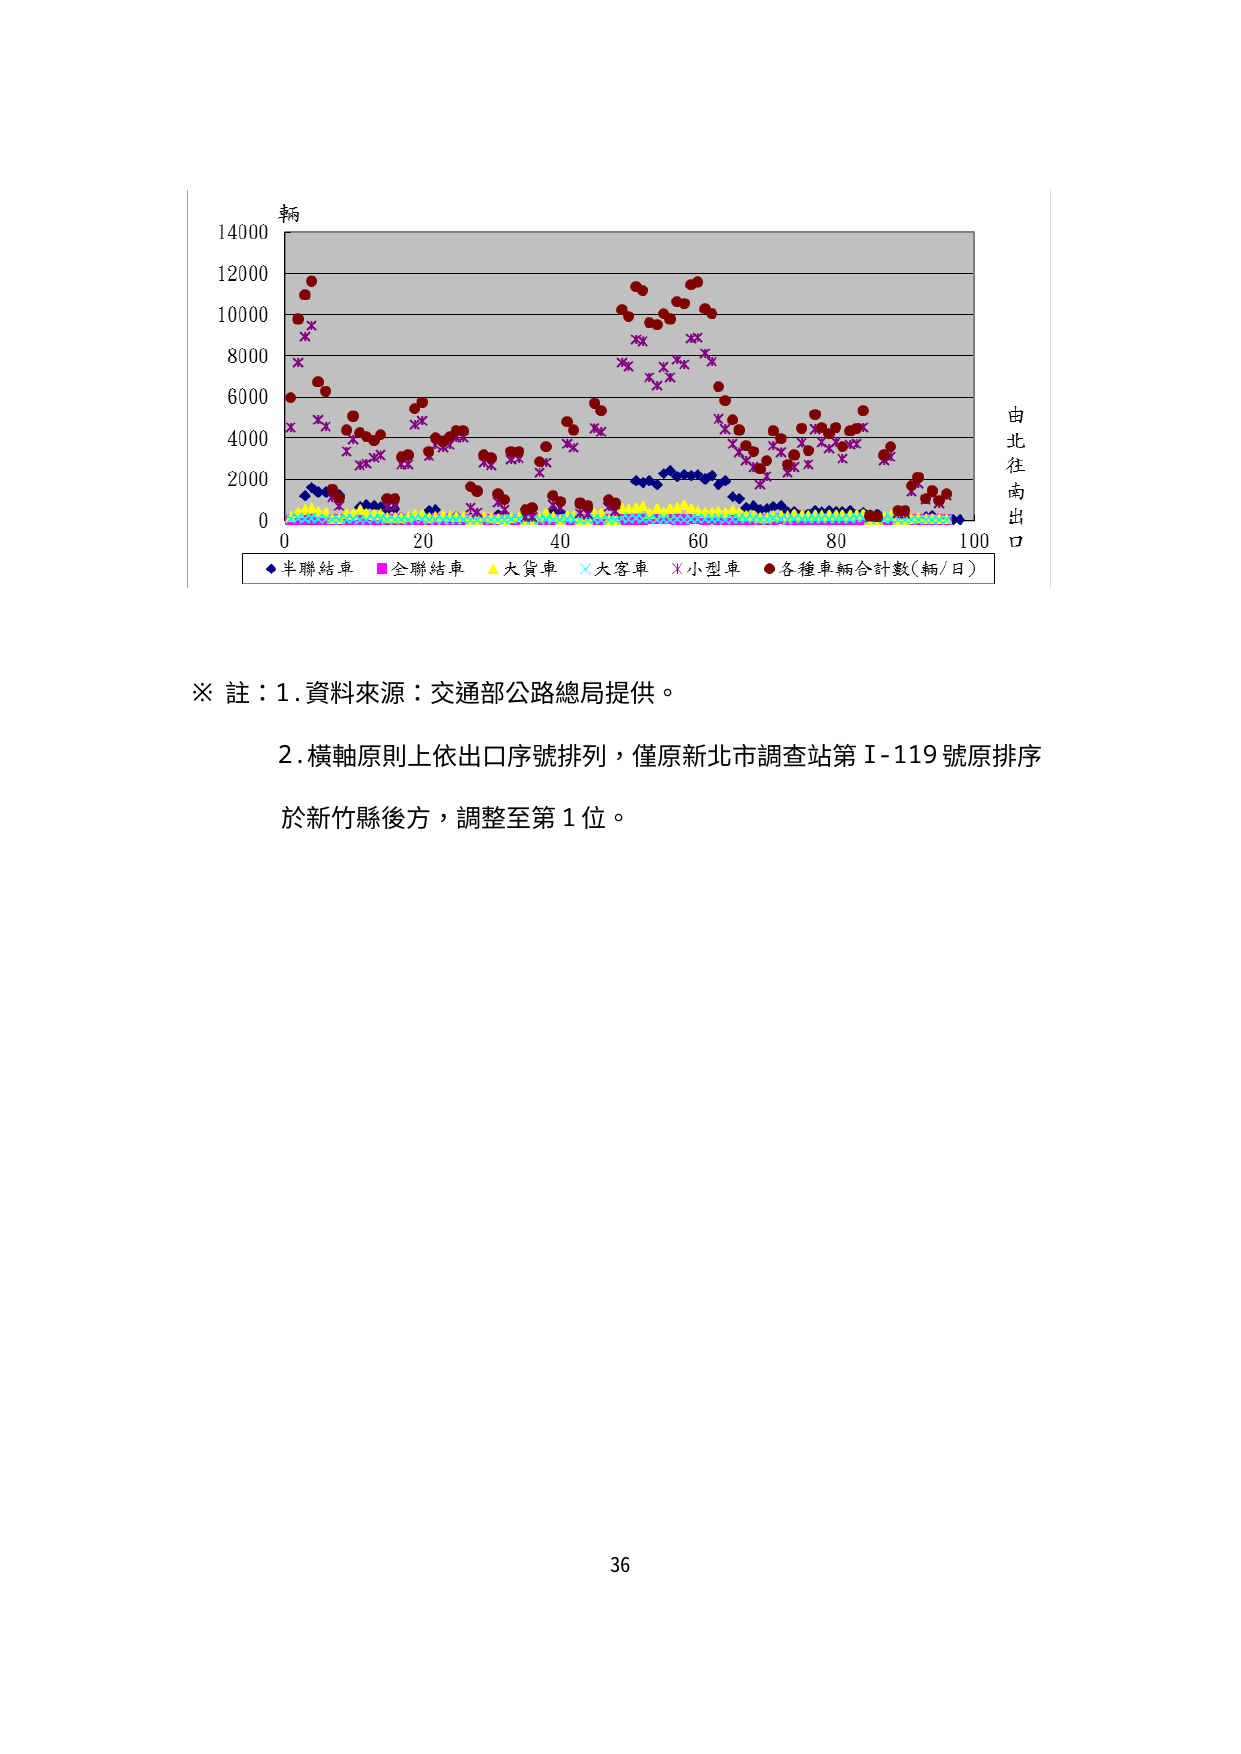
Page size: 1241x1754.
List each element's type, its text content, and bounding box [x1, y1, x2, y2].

list 註：1.資料來源：交通部公路總局提供。 [187, 650, 1053, 712]
text 2.橫軸原則上依出口序號排列，僅原新北市調查站第I-119號原排序於新竹縣後方，調整至第1位。 [262, 712, 1053, 837]
